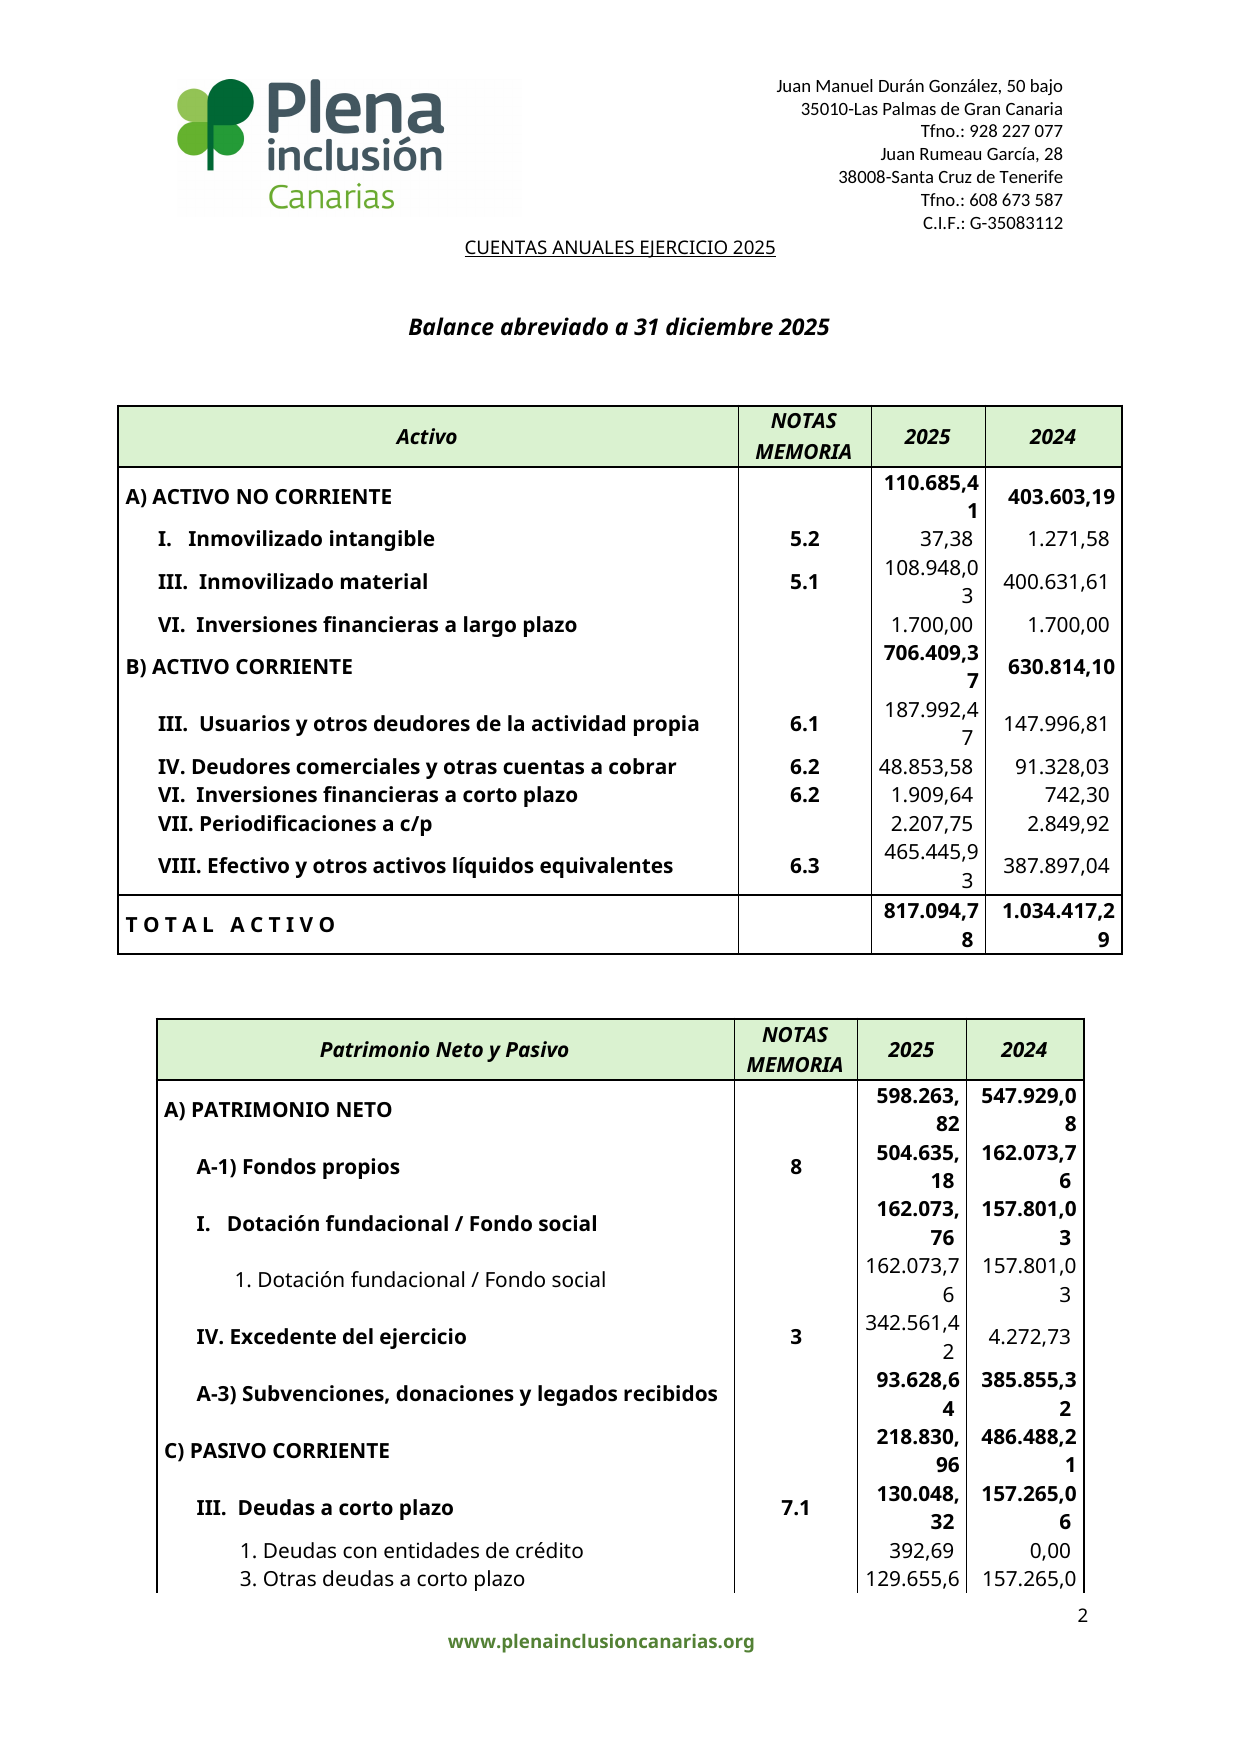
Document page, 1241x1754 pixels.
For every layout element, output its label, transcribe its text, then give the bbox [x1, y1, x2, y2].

table_cell 110.685,41 [872, 468, 985, 524]
table_cell 342.561,42 [858, 1308, 966, 1365]
table_cell 157.265,0 [967, 1564, 1083, 1593]
table_cell 6.1 [739, 695, 871, 752]
table_cell [739, 896, 871, 953]
table_cell C) PASIVO CORRIENTE [158, 1422, 734, 1479]
table_cell I. Dotación fundacional / Fondo social [158, 1195, 734, 1251]
table_cell 3 [735, 1308, 857, 1365]
table_cell I. Inmovilizado intangible [119, 525, 738, 553]
table_header 2024 [986, 407, 1121, 466]
table_cell 2.207,75 [872, 809, 985, 837]
table_cell 157.801,03 [967, 1195, 1083, 1251]
table_cell 1.909,64 [872, 780, 985, 809]
table_cell 6.2 [739, 752, 871, 780]
table_cell [739, 809, 871, 837]
table_cell T O T A L A C T I V O [119, 896, 738, 953]
table_cell 91.328,03 [986, 752, 1121, 780]
table_cell 630.814,10 [986, 638, 1121, 695]
table_cell 403.603,19 [986, 468, 1121, 524]
table_cell IV. Deudores comerciales y otras cuentas a cobrar [119, 752, 738, 780]
table_cell 7.1 [735, 1479, 857, 1536]
table_cell [735, 1081, 857, 1138]
table_cell 37,38 [872, 525, 985, 553]
table_cell [735, 1536, 857, 1564]
table_cell 4.272,73 [967, 1308, 1083, 1365]
table_header NOTAS [739, 407, 871, 435]
table_cell 2.849,92 [986, 809, 1121, 837]
table_cell [735, 1365, 857, 1422]
table_cell 108.948,03 [872, 553, 985, 610]
table_cell 162.073,76 [967, 1138, 1083, 1194]
table_cell 6.3 [739, 837, 871, 894]
table_cell A-1) Fondos propios [158, 1138, 734, 1194]
table_cell 162.073,76 [858, 1195, 966, 1251]
table_cell [735, 1251, 857, 1308]
text Balance abreviado a 31 diciembre 2025 [177, 311, 1063, 342]
table_cell 130.048,32 [858, 1479, 966, 1536]
table_cell 0,00 [967, 1536, 1083, 1564]
table_cell 706.409,37 [872, 638, 985, 695]
table_cell VI. Inversiones financieras a largo plazo [119, 610, 738, 638]
table_cell 392,69 [858, 1536, 966, 1564]
table_cell A) ACTIVO NO CORRIENTE [119, 468, 738, 524]
table_header NOTAS [735, 1020, 857, 1048]
table_cell 817.094,78 [872, 896, 985, 953]
table_cell VIII. Efectivo y otros activos líquidos equivalentes [119, 837, 738, 894]
table_cell 6.2 [739, 780, 871, 809]
table_cell 547.929,08 [967, 1081, 1083, 1138]
table_cell 400.631,61 [986, 553, 1121, 610]
table_cell IV. Excedente del ejercicio [158, 1308, 734, 1365]
table_cell 1.700,00 [986, 610, 1121, 638]
table_cell A-3) Subvenciones, donaciones y legados recibidos [158, 1365, 734, 1422]
table_cell 387.897,04 [986, 837, 1121, 894]
table_cell 504.635,18 [858, 1138, 966, 1194]
table_cell 129.655,6 [858, 1564, 966, 1593]
table_cell 147.996,81 [986, 695, 1121, 752]
table_cell 1.034.417,29 [986, 896, 1121, 953]
table_cell 742,30 [986, 780, 1121, 809]
table_cell 598.263,82 [858, 1081, 966, 1138]
table_cell 218.830,96 [858, 1422, 966, 1479]
table_cell 1. Deudas con entidades de crédito [158, 1536, 734, 1564]
table_cell [735, 1564, 857, 1593]
table_cell 385.855,32 [967, 1365, 1083, 1422]
table_cell 486.488,21 [967, 1422, 1083, 1479]
table_cell 5.2 [739, 525, 871, 553]
table_cell [739, 638, 871, 695]
table_cell A) PATRIMONIO NETO [158, 1081, 734, 1138]
table_header 2024 [967, 1020, 1083, 1079]
table_cell 465.445,93 [872, 837, 985, 894]
table_cell 8 [735, 1138, 857, 1194]
table_cell 162.073,76 [858, 1251, 966, 1308]
table_cell 1.700,00 [872, 610, 985, 638]
table_cell [739, 610, 871, 638]
table_cell [735, 1195, 857, 1251]
table_cell III. Usuarios y otros deudores de la actividad propia [119, 695, 738, 752]
table_header 2025 [872, 407, 985, 466]
table_header Activo [119, 407, 738, 466]
table_cell 187.992,47 [872, 695, 985, 752]
table_cell B) ACTIVO CORRIENTE [119, 638, 738, 695]
table_cell 157.265,06 [967, 1479, 1083, 1536]
table_cell [739, 468, 871, 524]
table_cell 1. Dotación fundacional / Fondo social [158, 1251, 734, 1308]
table_header 2025 [858, 1020, 966, 1079]
table_cell VII. Periodificaciones a c/p [119, 809, 738, 837]
table_cell III. Deudas a corto plazo [158, 1479, 734, 1536]
table_cell 5.1 [739, 553, 871, 610]
table_cell MEMORIA [735, 1048, 857, 1079]
table_cell 157.801,03 [967, 1251, 1083, 1308]
table_cell III. Inmovilizado material [119, 553, 738, 610]
table_header Patrimonio Neto y Pasivo [158, 1020, 734, 1079]
table_cell 48.853,58 [872, 752, 985, 780]
table_cell 3. Otras deudas a corto plazo [158, 1564, 734, 1593]
table_cell 93.628,64 [858, 1365, 966, 1422]
table_cell 1.271,58 [986, 525, 1121, 553]
table_cell MEMORIA [739, 435, 871, 466]
table_cell [735, 1422, 857, 1479]
table_cell VI. Inversiones financieras a corto plazo [119, 780, 738, 809]
